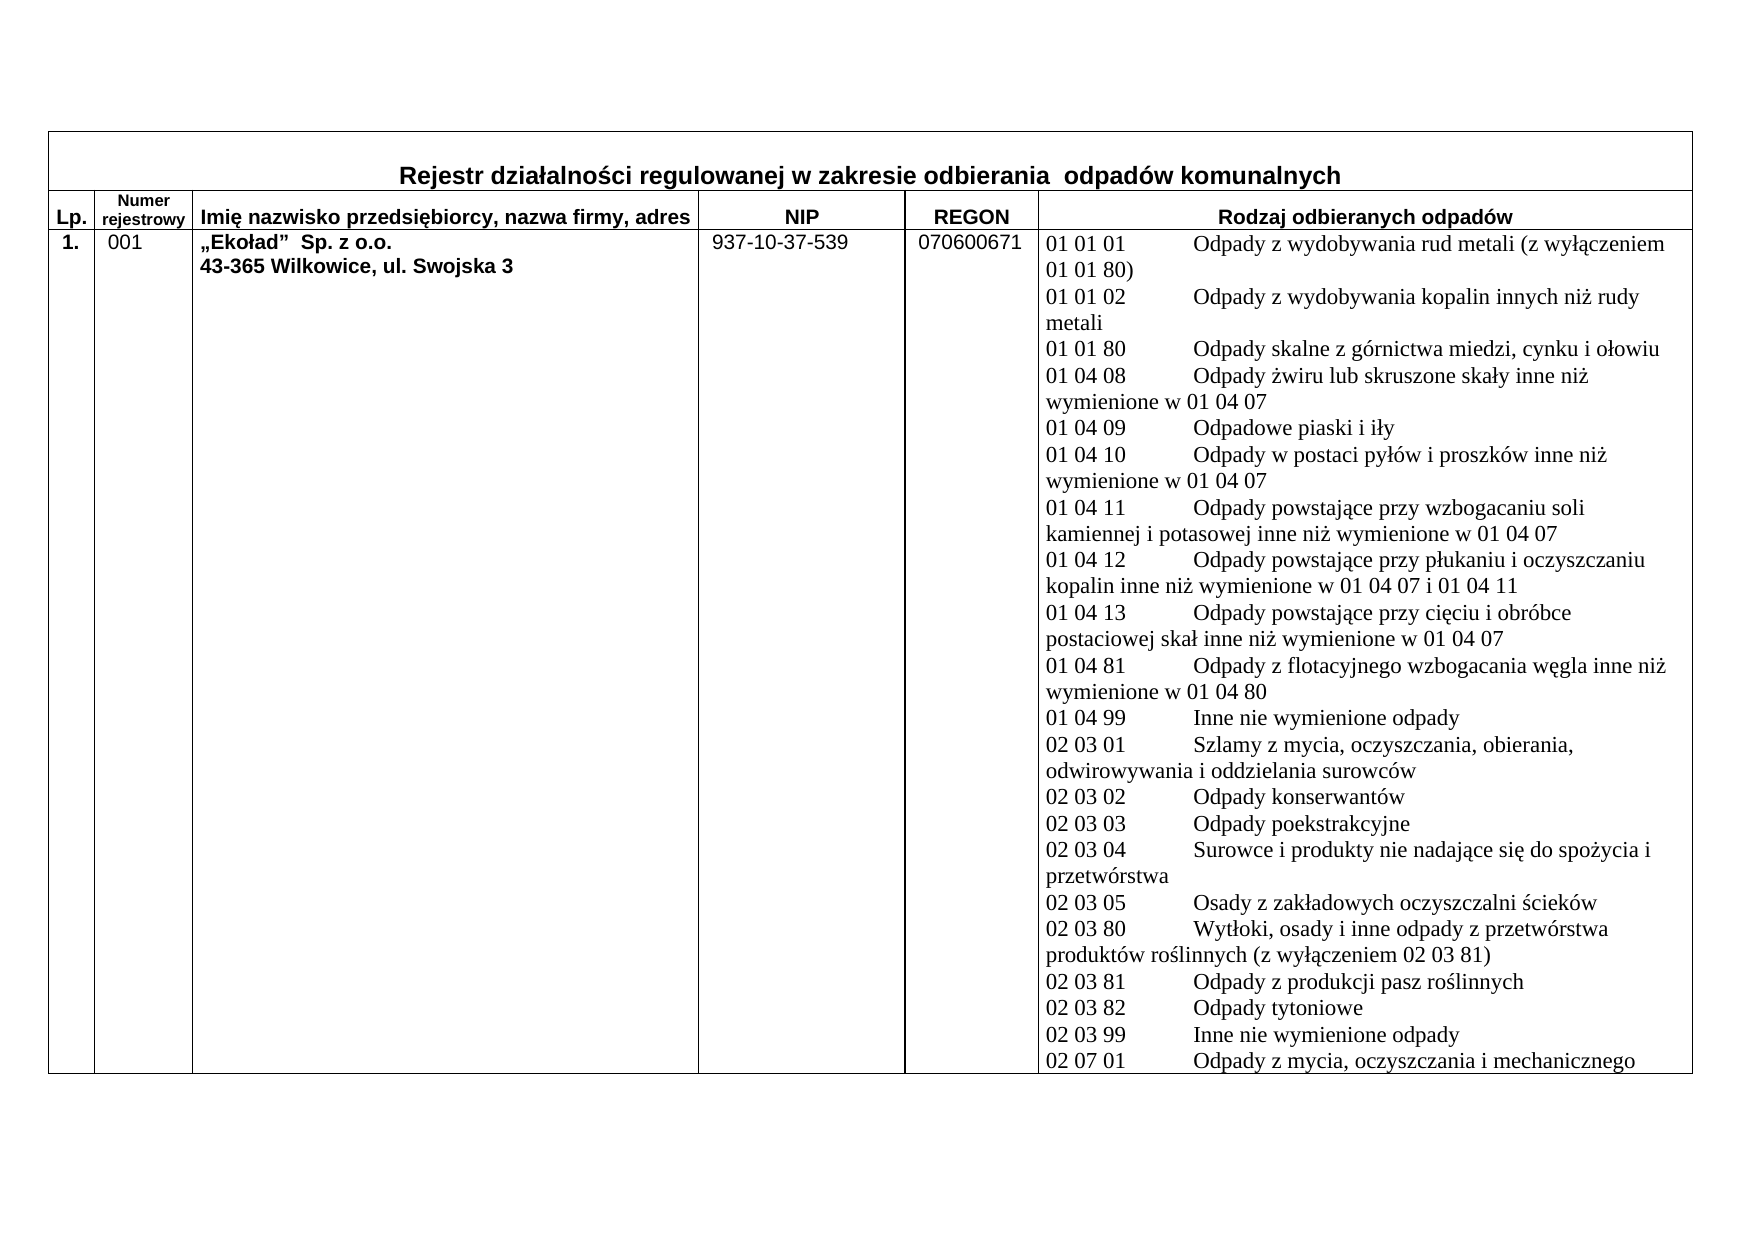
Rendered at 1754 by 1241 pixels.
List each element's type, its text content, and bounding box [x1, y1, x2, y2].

table_cell 01 01 01 Odpady z wydobywania rud metali (z wyłączeniem 01 01 80) 01 01 02 Odpady z wydobywania kopalin innych niż rudy metali 01 01 80 Odpady skalne z górnictwa miedzi, cynku i ołowiu 01 04 08 Odpady żwiru lub skruszone skały inne niż wymienione w 01 04 07 01 04 09 Odpadowe piaski i iły 01 04 10 Odpady w postaci pyłów i proszków inne niż wymienione w 01 04 07 01 04 11 Odpady powstające przy wzbogacaniu soli kamiennej i potasowej inne niż wymienione w 01 04 07 01 04 12 Odpady powstające przy płukaniu i oczyszczaniu kopalin inne niż wymienione w 01 04 07 i 01 04 11 01 04 13 Odpady powstające przy cięciu i obróbce postaciowej skał inne niż wymienione w 01 04 07 01 04 81 Odpady z flotacyjnego wzbogacania węgla inne niż wymienione w 01 04 80 01 04 99 Inne nie wymienione odpady 02 03 01 Szlamy z mycia, oczyszczania, obierania, odwirowywania i oddzielania surowców 02 03 02 Odpady konserwantów 02 03 03 Odpady poekstrakcyjne 02 03 04 Surowce i produkty nie nadające się do spożycia i przetwórstwa 02 03 05 Osady z zakładowych oczyszczalni ścieków 02 03 80 Wytłoki, osady i inne odpady z przetwórstwa produktów roślinnych (z wyłączeniem 02 03 81) 02 03 81 Odpady z produkcji pasz roślinnych 02 03 82 Odpady tytoniowe 02 03 99 Inne nie wymienione odpady 02 07 01 Odpady z mycia, oczyszczania i mechanicznego [1039, 230, 1692, 1073]
table_cell Numer rejestrowy [95, 191, 192, 229]
table_cell Rodzaj odbieranych odpadów [1039, 191, 1692, 229]
table_header Rejestr działalności regulowanej w zakresie odbierania odpadów komunalnych [49, 132, 1692, 189]
table_cell Lp. [49, 191, 94, 229]
table_cell REGON [906, 191, 1038, 229]
table_cell Imię nazwisko przedsiębiorcy, nazwa firmy, adres [193, 191, 698, 229]
table_cell „Ekoład” Sp. z o.o. 43-365 Wilkowice, ul. Swojska 3 [193, 230, 698, 1073]
table_cell 001 [95, 230, 192, 1073]
table_cell 070600671 [906, 230, 1038, 1073]
table_cell 1. [49, 230, 94, 1073]
table_cell NIP [699, 191, 904, 229]
table_cell 937-10-37-539 [699, 230, 904, 1073]
